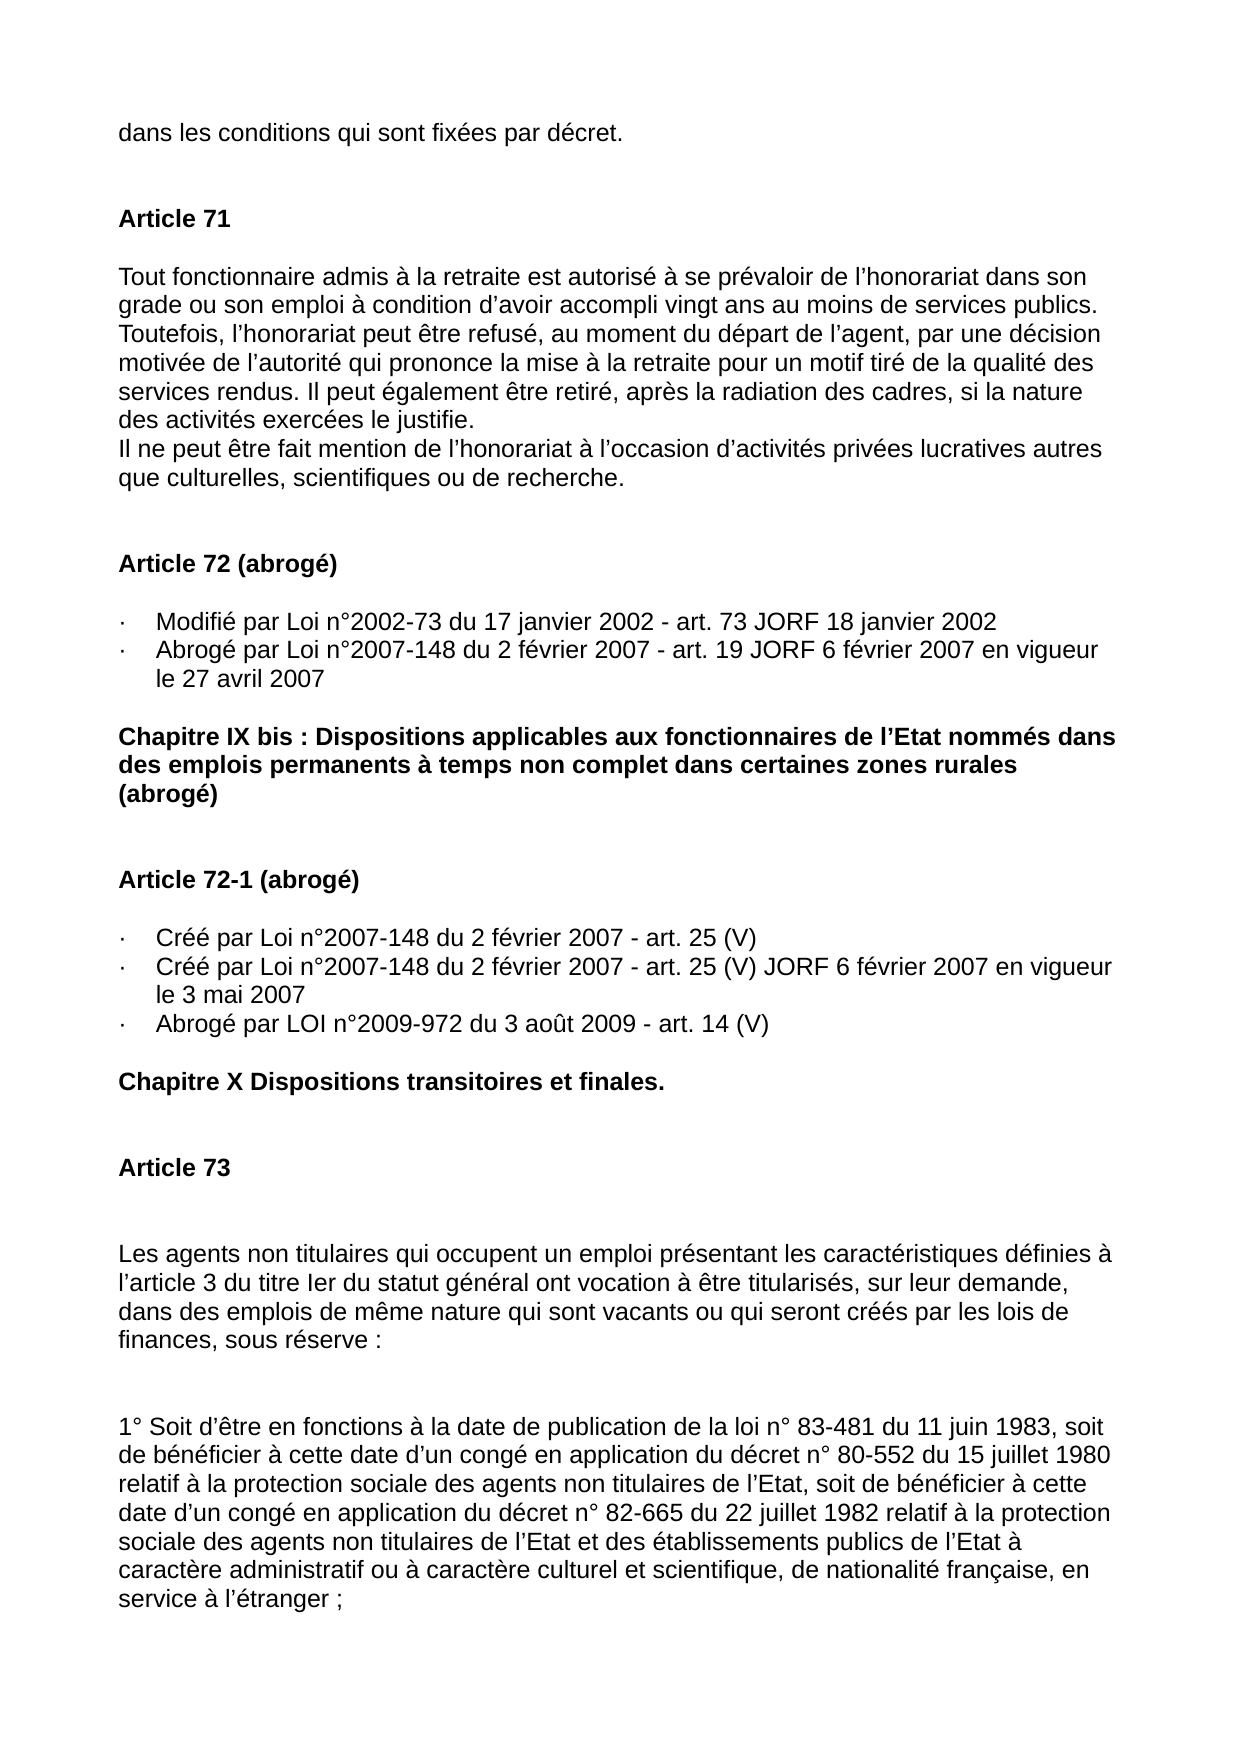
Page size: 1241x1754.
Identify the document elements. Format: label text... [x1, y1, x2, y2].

list Abrogé par Loi n°2007-148 du 2 février 2007 - art. 19 JORF 6 février 2007 en vigueur le 27 avril 2007 [118, 636, 1122, 693]
text Article 72 (abrogé) [118, 549, 1122, 578]
text Article 73 [118, 1153, 1122, 1182]
text Chapitre IX bis : Dispositions applicables aux fonctionnaires de l’Etat nommés dans des emplois permanents à temps non complet dans certaines zones rurales (abrogé) [118, 722, 1122, 808]
text Tout fonctionnaire admis à la retraite est autorisé à se prévaloir de l’honorariat dans son grade ou son emploi à condition d’avoir accompli vingt ans au moins de services publics. [118, 262, 1122, 319]
list Modifié par Loi n°2002-73 du 17 janvier 2002 - art. 73 JORF 18 janvier 2002 [118, 607, 1122, 636]
text Chapitre X Dispositions transitoires et finales. [118, 1067, 1122, 1096]
list Créé par Loi n°2007-148 du 2 février 2007 - art. 25 (V) [118, 923, 1122, 952]
text Article 71 [118, 204, 1122, 233]
text Il ne peut être fait mention de l’honorariat à l’occasion d’activités privées lucratives autres que culturelles, scientifiques ou de recherche. [118, 434, 1122, 492]
list Abrogé par LOI n°2009-972 du 3 août 2009 - art. 14 (V) [118, 1009, 1122, 1038]
text 1° Soit d’être en fonctions à la date de publication de la loi n° 83-481 du 11 juin 1983, soit de bénéficier à cette date d’un congé en application du décret n° 80-552 du 15 juillet 1980 relatif à la protection sociale des agents non titulaires de l’Etat, soit de bénéficier à cette date d’un congé en application du décret n° 82-665 du 22 juillet 1982 relatif à la protection sociale des agents non titulaires de l’Etat et des établissements publics de l’Etat à caractère administratif ou à caractère culturel et scientifique, de nationalité française, en service à l’étranger ; [118, 1412, 1122, 1613]
text Article 72-1 (abrogé) [118, 866, 1122, 894]
text Les agents non titulaires qui occupent un emploi présentant les caractéristiques définies à l’article 3 du titre Ier du statut général ont vocation à être titularisés, sur leur demande, dans des emplois de même nature qui sont vacants ou qui seront créés par les lois de finances, sous réserve : [118, 1239, 1122, 1354]
list Créé par Loi n°2007-148 du 2 février 2007 - art. 25 (V) JORF 6 février 2007 en vigueur le 3 mai 2007 [118, 952, 1122, 1009]
text dans les conditions qui sont fixées par décret. [118, 118, 1122, 147]
text Toutefois, l’honorariat peut être refusé, au moment du départ de l’agent, par une décision motivée de l’autorité qui prononce la mise à la retraite pour un motif tiré de la qualité des services rendus. Il peut également être retiré, après la radiation des cadres, si la nature des activités exercées le justifie. [118, 319, 1122, 434]
